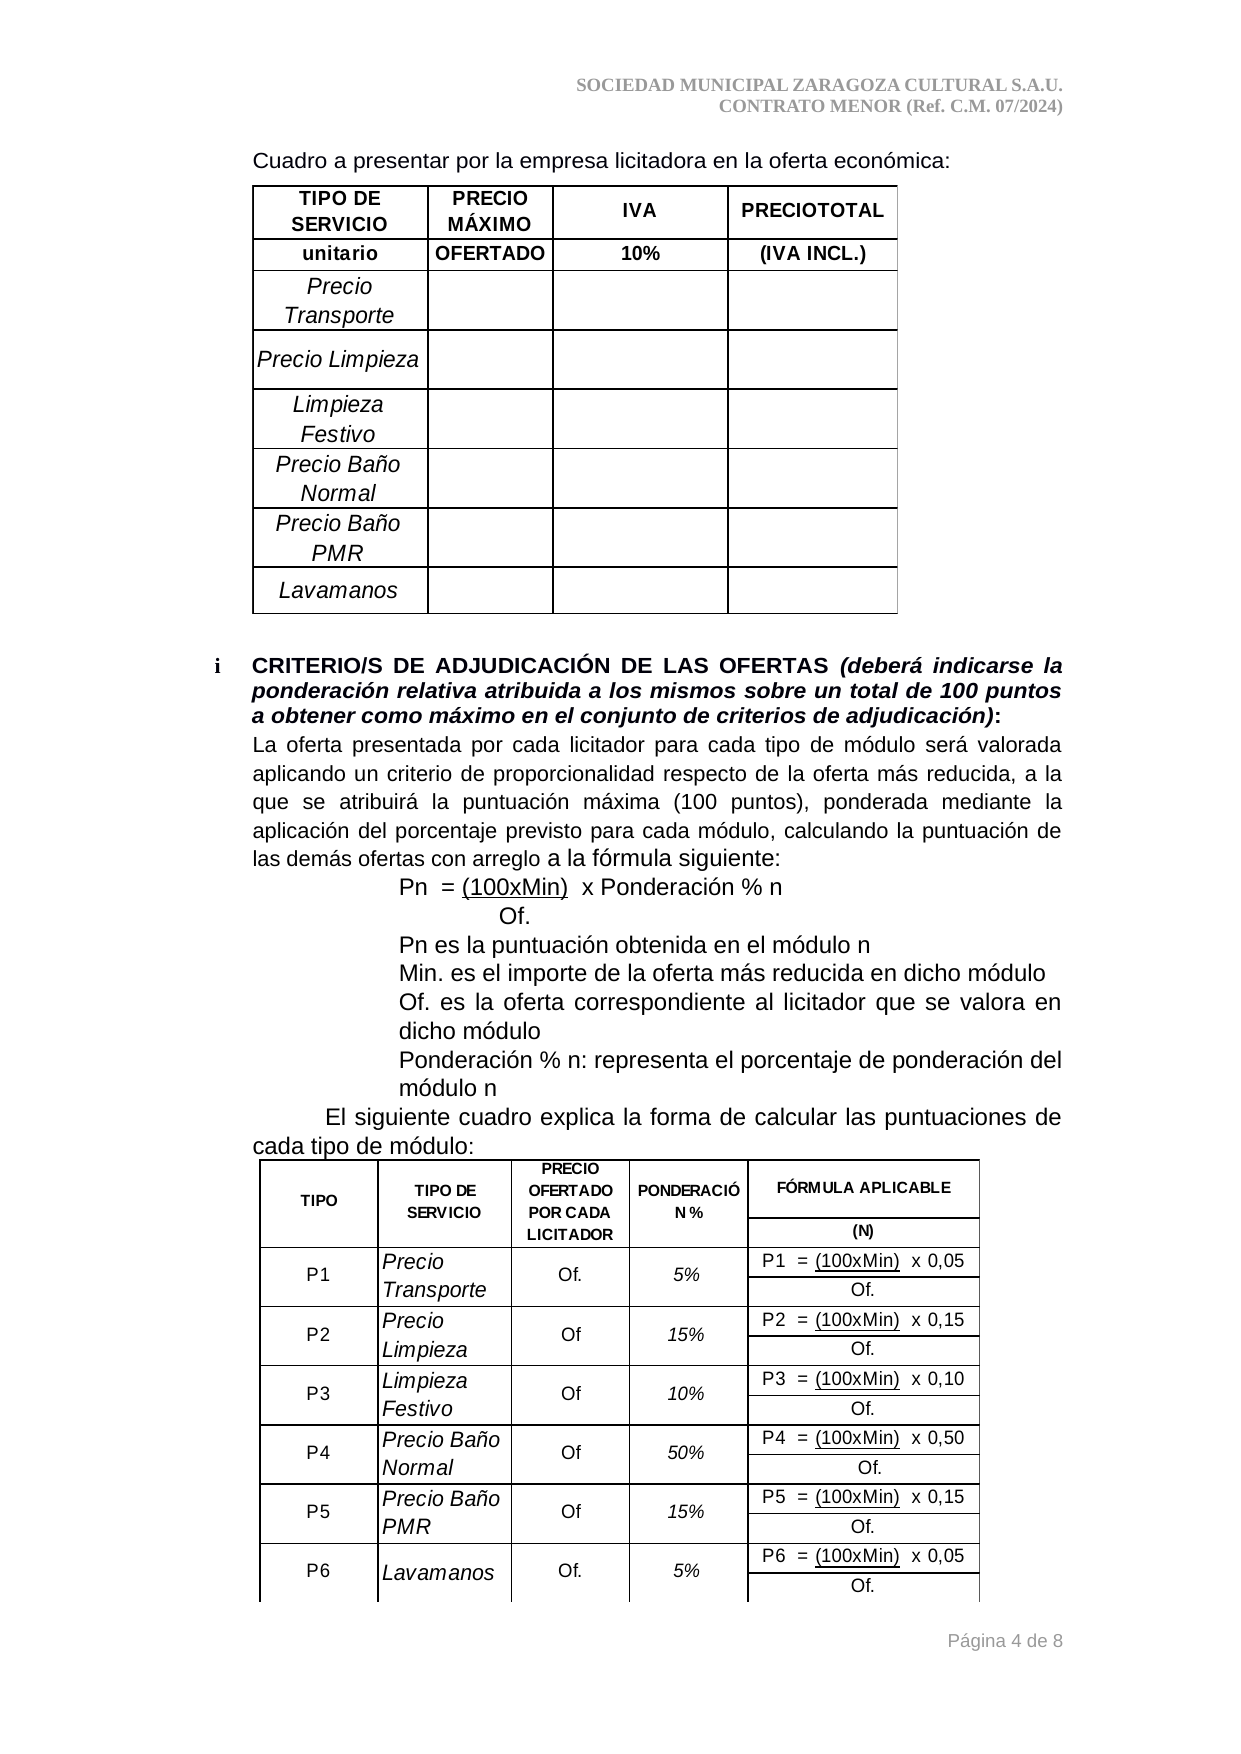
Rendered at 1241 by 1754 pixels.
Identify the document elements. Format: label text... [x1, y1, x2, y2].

text Min. es el importe de la oferta más reducida en dicho módulo [252, 958, 1063, 987]
text Ponderación % n: representa el porcentaje de ponderación del módulo n [398, 1044, 1063, 1102]
list Cuadro a presentar por la empresa licitadora en la oferta económica: [252, 148, 1063, 173]
text Of. es la oferta correspondiente al licitador que se valora en dicho módulo [398, 987, 1063, 1044]
text Of. [400, 901, 1063, 929]
text Pn = (100xMin) x Ponderación % n [326, 872, 1063, 901]
text El siguiente cuadro explica la forma de calcular las puntuaciones de cada tipo de módulo: [252, 1102, 1063, 1159]
text Pn es la puntuación obtenida en el módulo n [252, 929, 1063, 958]
list CRITERIO/S DE ADJUDICACIÓN DE LAS OFERTAS (deberá indicarse la ponderación relativa atribuida a los mismos sobre un total de 100 puntos a obtener como máximo en el conjunto de criterios de adjudicación): [214, 652, 1063, 728]
text La oferta presentada por cada licitador para cada tipo de módulo será valorada aplicando un criterio de proporcionalidad respecto de la oferta más reducida, a la que se atribuirá la puntuación máxima (100 puntos), ponderada mediante la aplicación del porcentaje previsto para cada módulo, calculando la puntuación de las demás ofertas con arreglo a la fórmula siguiente: [252, 728, 1063, 872]
